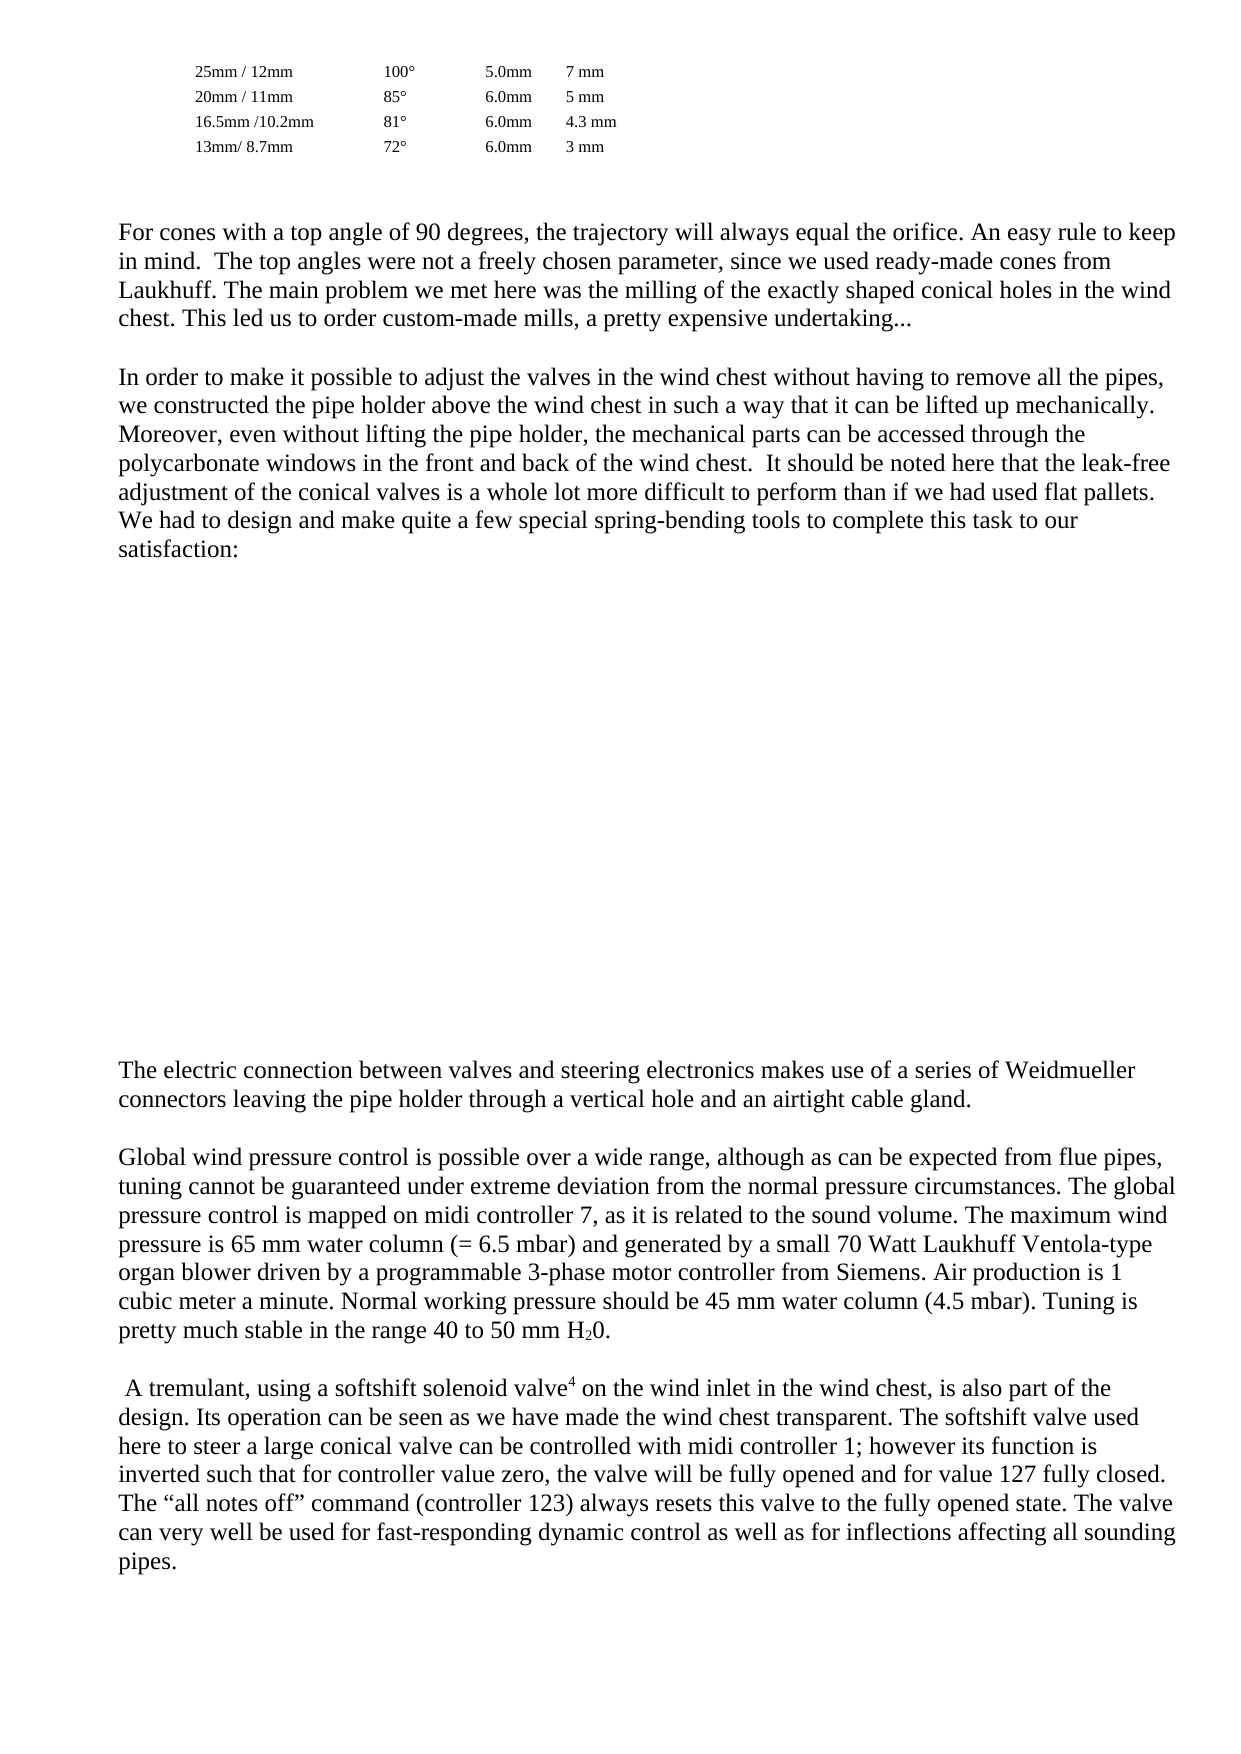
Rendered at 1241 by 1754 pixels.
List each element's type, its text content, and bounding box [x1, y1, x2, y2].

table_cell 6.0mm [482, 109, 563, 134]
text For cones with a top angle of 90 degrees, the trajectory will always equal the orifice. An easy rule to keep in mind. The top angles were not a freely chosen parameter, since we used ready-made cones from Laukhuff. The main problem we met here was the milling of the exactly shaped conical holes in the wind chest. This led us to order custom-made mills, a pretty expensive undertaking... [118, 217, 1181, 332]
table_cell 72° [380, 134, 482, 159]
table_cell 100° [380, 59, 482, 84]
table_cell 25mm / 12mm [192, 59, 380, 84]
table_cell 6.0mm [482, 84, 563, 109]
table_cell 81° [380, 109, 482, 134]
table_cell 13mm/ 8.7mm [192, 134, 380, 159]
table_cell 5 mm [563, 84, 861, 109]
table_cell 20mm / 11mm [192, 84, 380, 109]
text The electric connection between valves and steering electronics makes use of a series of Weidmueller connectors leaving the pipe holder through a vertical hole and an airtight cable gland. [118, 1056, 1181, 1113]
table_cell 85° [380, 84, 482, 109]
table_cell 6.0mm [482, 134, 563, 159]
table_cell 16.5mm /10.2mm [192, 109, 380, 134]
table_cell 3 mm [563, 134, 861, 159]
table_cell 5.0mm [482, 59, 563, 84]
table_cell 4.3 mm [563, 109, 861, 134]
table_cell 7 mm [563, 59, 861, 84]
text A tremulant, using a softshift solenoid valve on the wind inlet in the wind chest, is also part of the design. Its operation can be seen as we have made the wind chest transparent. The softshift valve used here to steer a large conical valve can be controlled with midi controller 1; however its function is inverted such that for controller value zero, the valve will be fully opened and for value 127 fully closed. The “all notes off” command (controller 123) always resets this valve to the fully opened state. The valve can very well be used for fast-responding dynamic control as well as for inflections affecting all sounding pipes. [118, 1373, 1181, 1574]
text Global wind pressure control is possible over a wide range, although as can be expected from flue pipes, tuning cannot be guaranteed under extreme deviation from the normal pressure circumstances. The global pressure control is mapped on midi controller 7, as it is related to the sound volume. The maximum wind pressure is 65 mm water column (= 6.5 mbar) and generated by a small 70 Watt Laukhuff Ventola-type organ blower driven by a programmable 3-phase motor controller from Siemens. Air production is 1 cubic meter a minute. Normal working pressure should be 45 mm water column (4.5 mbar). Tuning is pretty much stable in the range 40 to 50 mm H20. [118, 1142, 1181, 1344]
text In order to make it possible to adjust the valves in the wind chest without having to remove all the pipes, we constructed the pipe holder above the wind chest in such a way that it can be lifted up mechanically. Moreover, even without lifting the pipe holder, the mechanical parts can be accessed through the polycarbonate windows in the front and back of the wind chest. It should be noted here that the leak-free adjustment of the conical valves is a whole lot more difficult to perform than if we had used flat pallets. We had to design and make quite a few special spring-bending tools to complete this task to our satisfaction: [118, 362, 1181, 563]
